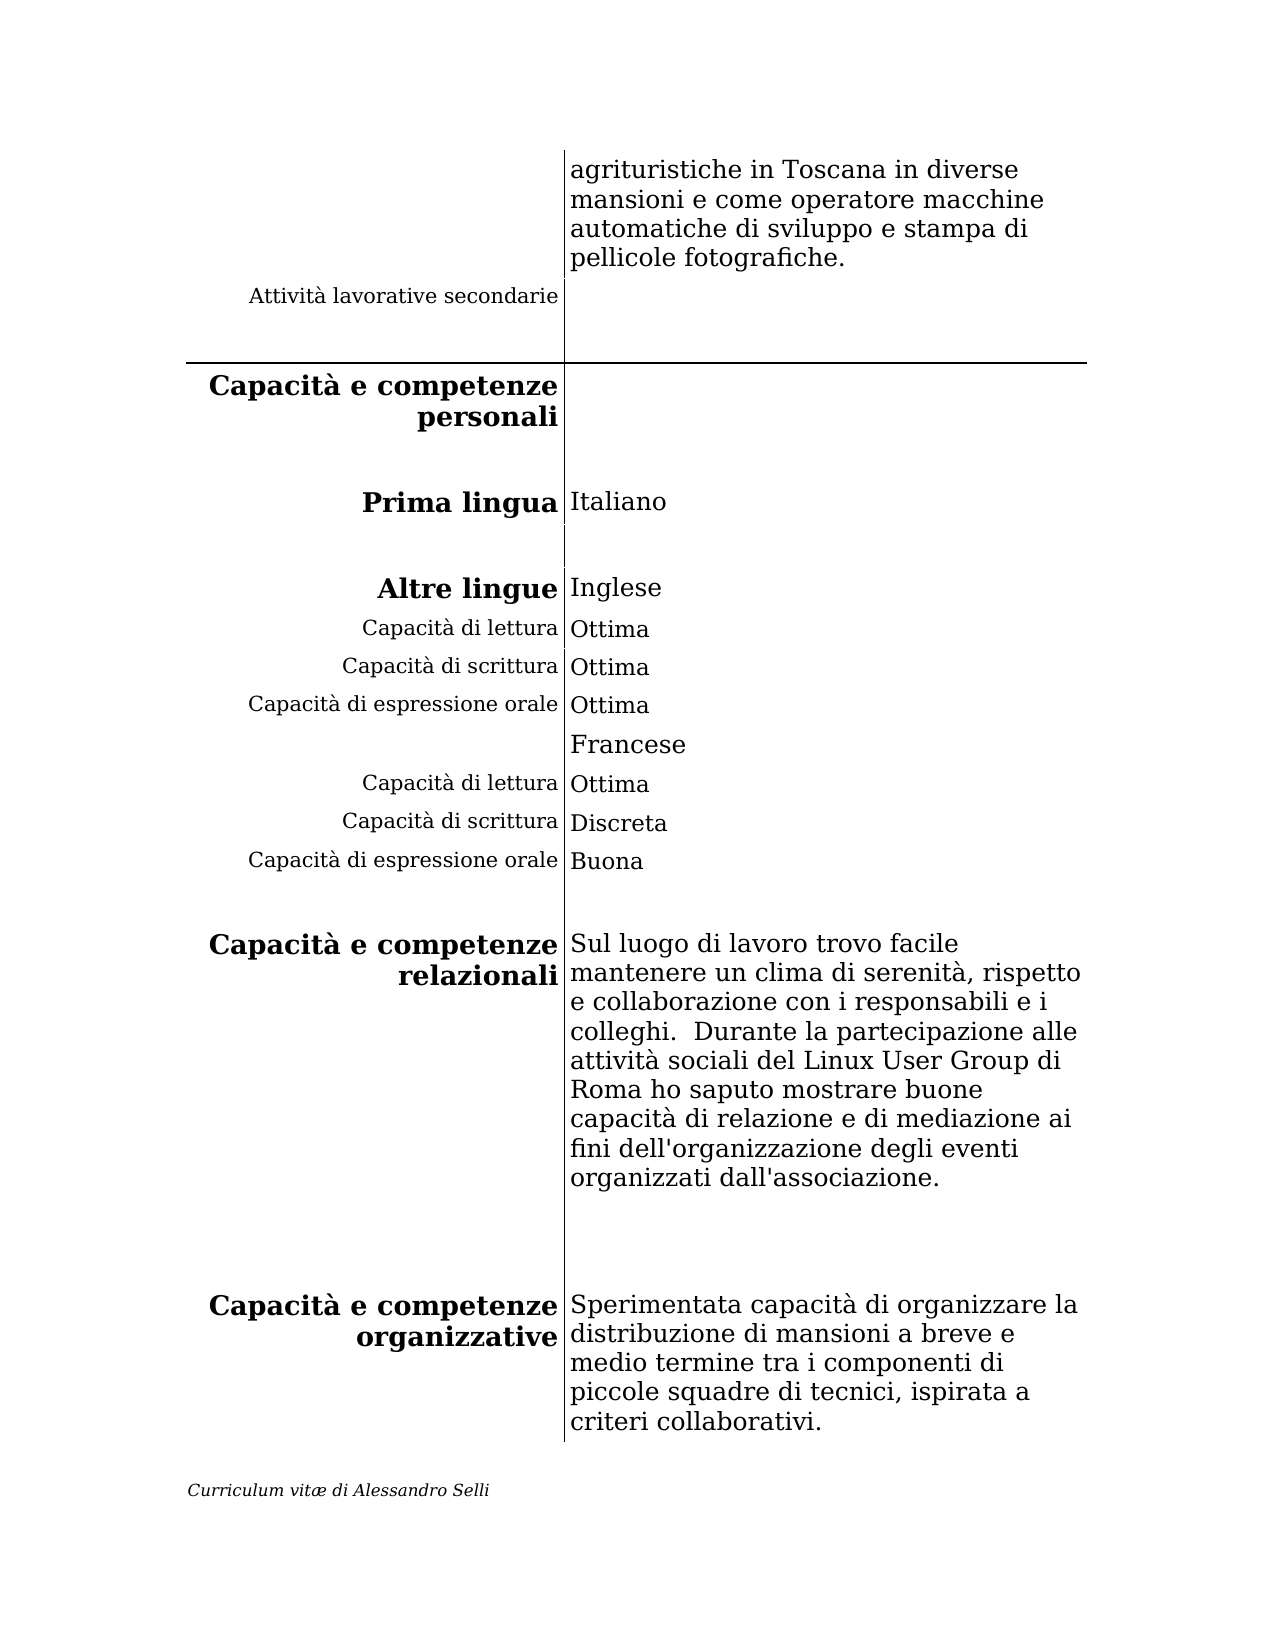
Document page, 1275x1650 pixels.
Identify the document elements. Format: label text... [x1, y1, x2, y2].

table_cell Capacità di lettura [186, 766, 564, 804]
table_cell Capacità di espressione orale [186, 687, 564, 725]
table_cell [186, 150, 564, 278]
table_cell Capacità e competenze personali [186, 364, 564, 439]
table_cell Ottima [565, 766, 1087, 804]
table_cell [186, 439, 564, 482]
table_cell [186, 1241, 564, 1284]
table_cell [565, 1198, 1087, 1241]
table_cell Capacità di espressione orale [186, 842, 564, 880]
table_cell Attività lavorative secondarie [186, 279, 564, 319]
table_cell [565, 364, 1087, 439]
table_cell Capacità di scrittura [186, 649, 564, 687]
table_cell [186, 880, 564, 923]
table_cell Discreta [565, 804, 1087, 842]
table_cell Ottima [565, 687, 1087, 725]
table_cell Inglese [565, 568, 1087, 610]
table_cell [565, 439, 1087, 482]
table_cell [565, 525, 1087, 567]
table_cell [565, 1241, 1087, 1284]
table_cell Capacità e competenze relazionali [186, 923, 564, 1198]
table_cell Sperimentata capacità di organizzare la distribuzione di mansioni a breve e medio termine tra i componenti di piccole squadre di tecnici, ispirata a criteri collaborativi. [565, 1284, 1087, 1442]
table_cell Italiano [565, 482, 1087, 524]
table_cell Capacità di lettura [186, 610, 564, 648]
table_cell agrituristiche in Toscana in diverse mansioni e come operatore macchine automatiche di sviluppo e stampa di pellicole fotografiche. [565, 150, 1087, 278]
table_cell Capacità e competenze organizzative [186, 1284, 564, 1442]
table_cell [186, 1198, 564, 1241]
table_cell [186, 319, 564, 362]
table_cell Altre lingue [186, 568, 564, 610]
table_cell Buona [565, 842, 1087, 880]
table_cell [186, 725, 564, 766]
table_cell Prima lingua [186, 482, 564, 524]
table_cell Sul luogo di lavoro trovo facile mantenere un clima di serenità, rispetto e collaborazione con i responsabili e i colleghi. Durante la partecipazione alle attività sociali del Linux User Group di Roma ho saputo mostrare buone capacità di relazione e di mediazione ai fini dell'organizzazione degli eventi organizzati dall'associazione. [565, 923, 1087, 1198]
table_cell Ottima [565, 649, 1087, 687]
table_cell [565, 880, 1087, 923]
table_cell [186, 525, 564, 567]
table_cell [565, 319, 1087, 362]
table_cell [565, 279, 1087, 319]
table_cell Capacità di scrittura [186, 804, 564, 842]
table_cell Francese [565, 725, 1087, 766]
table_cell Ottima [565, 610, 1087, 648]
